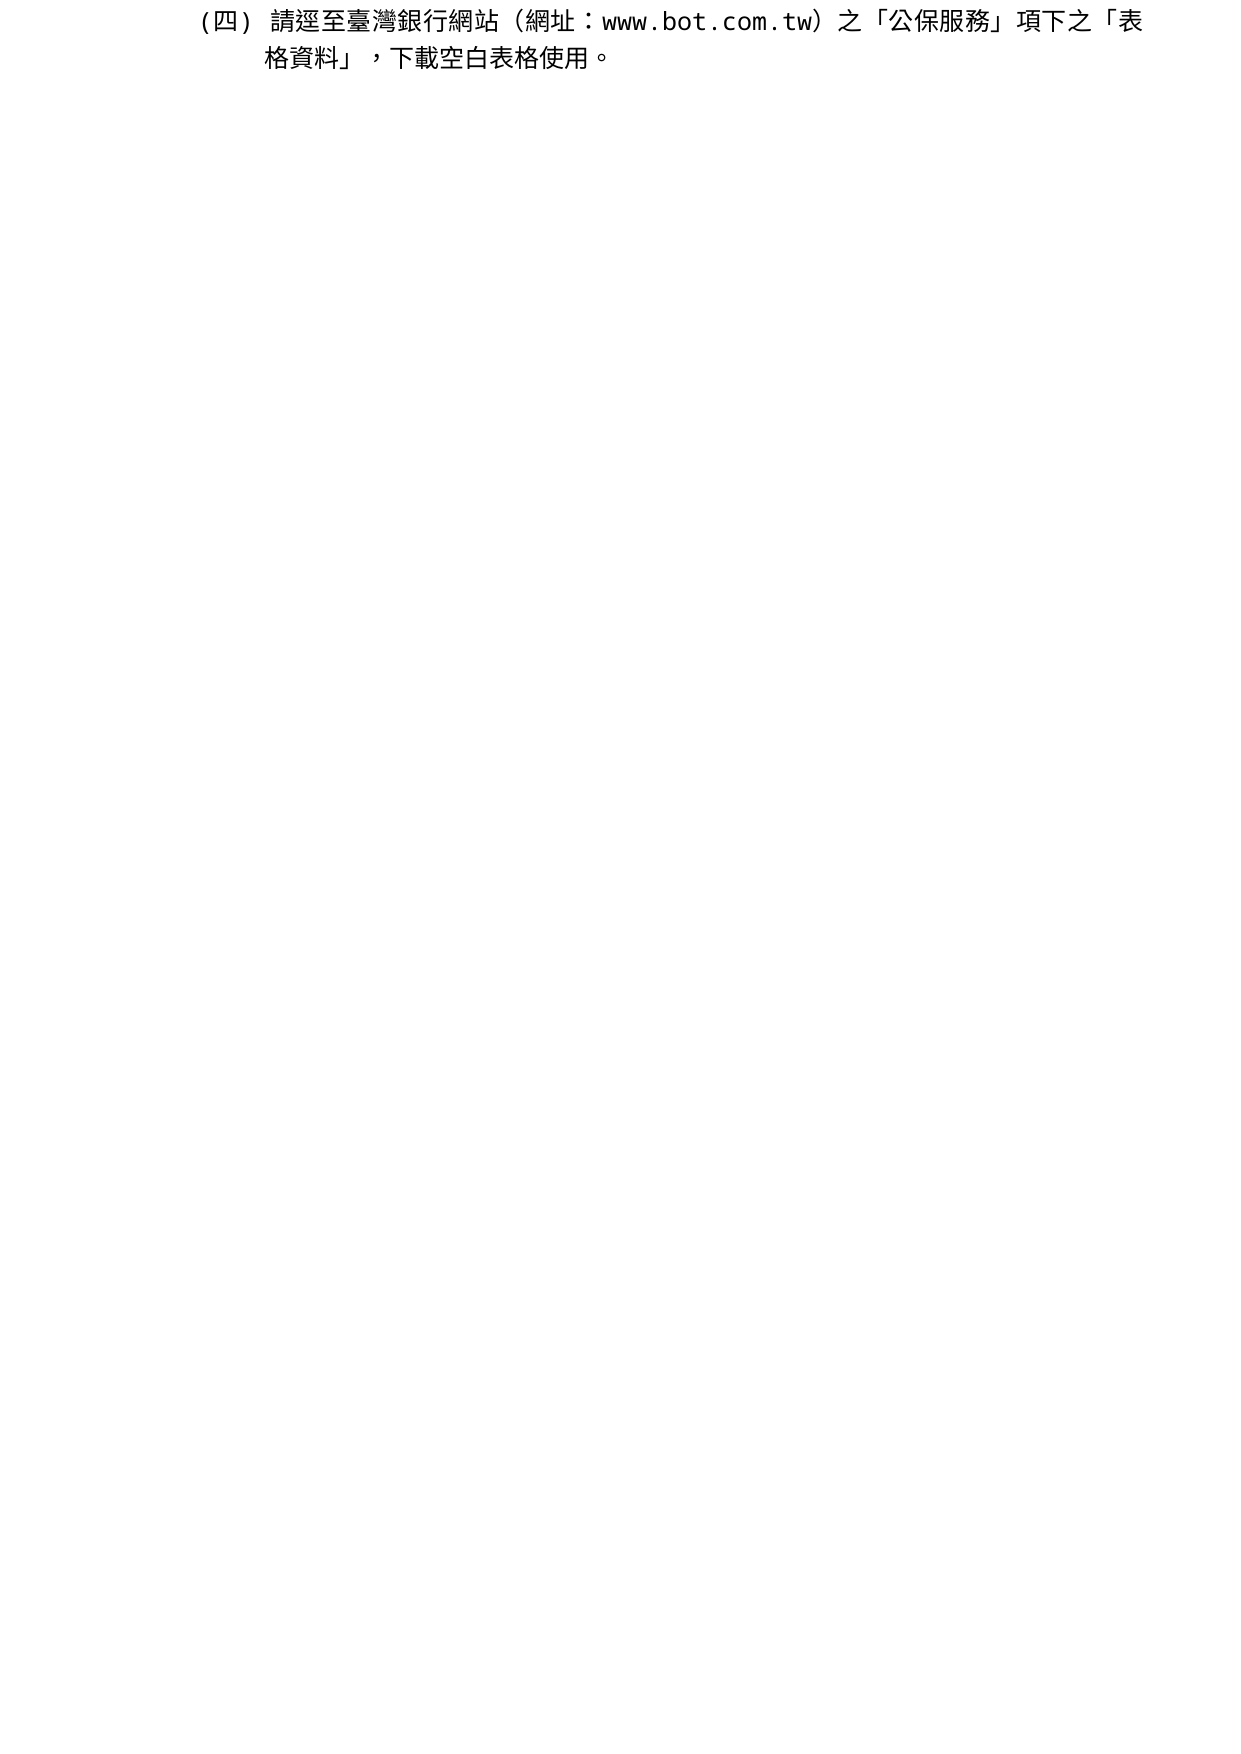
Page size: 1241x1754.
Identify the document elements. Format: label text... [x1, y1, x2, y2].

text (四) 請逕至臺灣銀行網站（網址：www.bot.com.tw）之「公保服務」項下之「表格資料」，下載空白表格使用。 [198, 0, 1144, 75]
